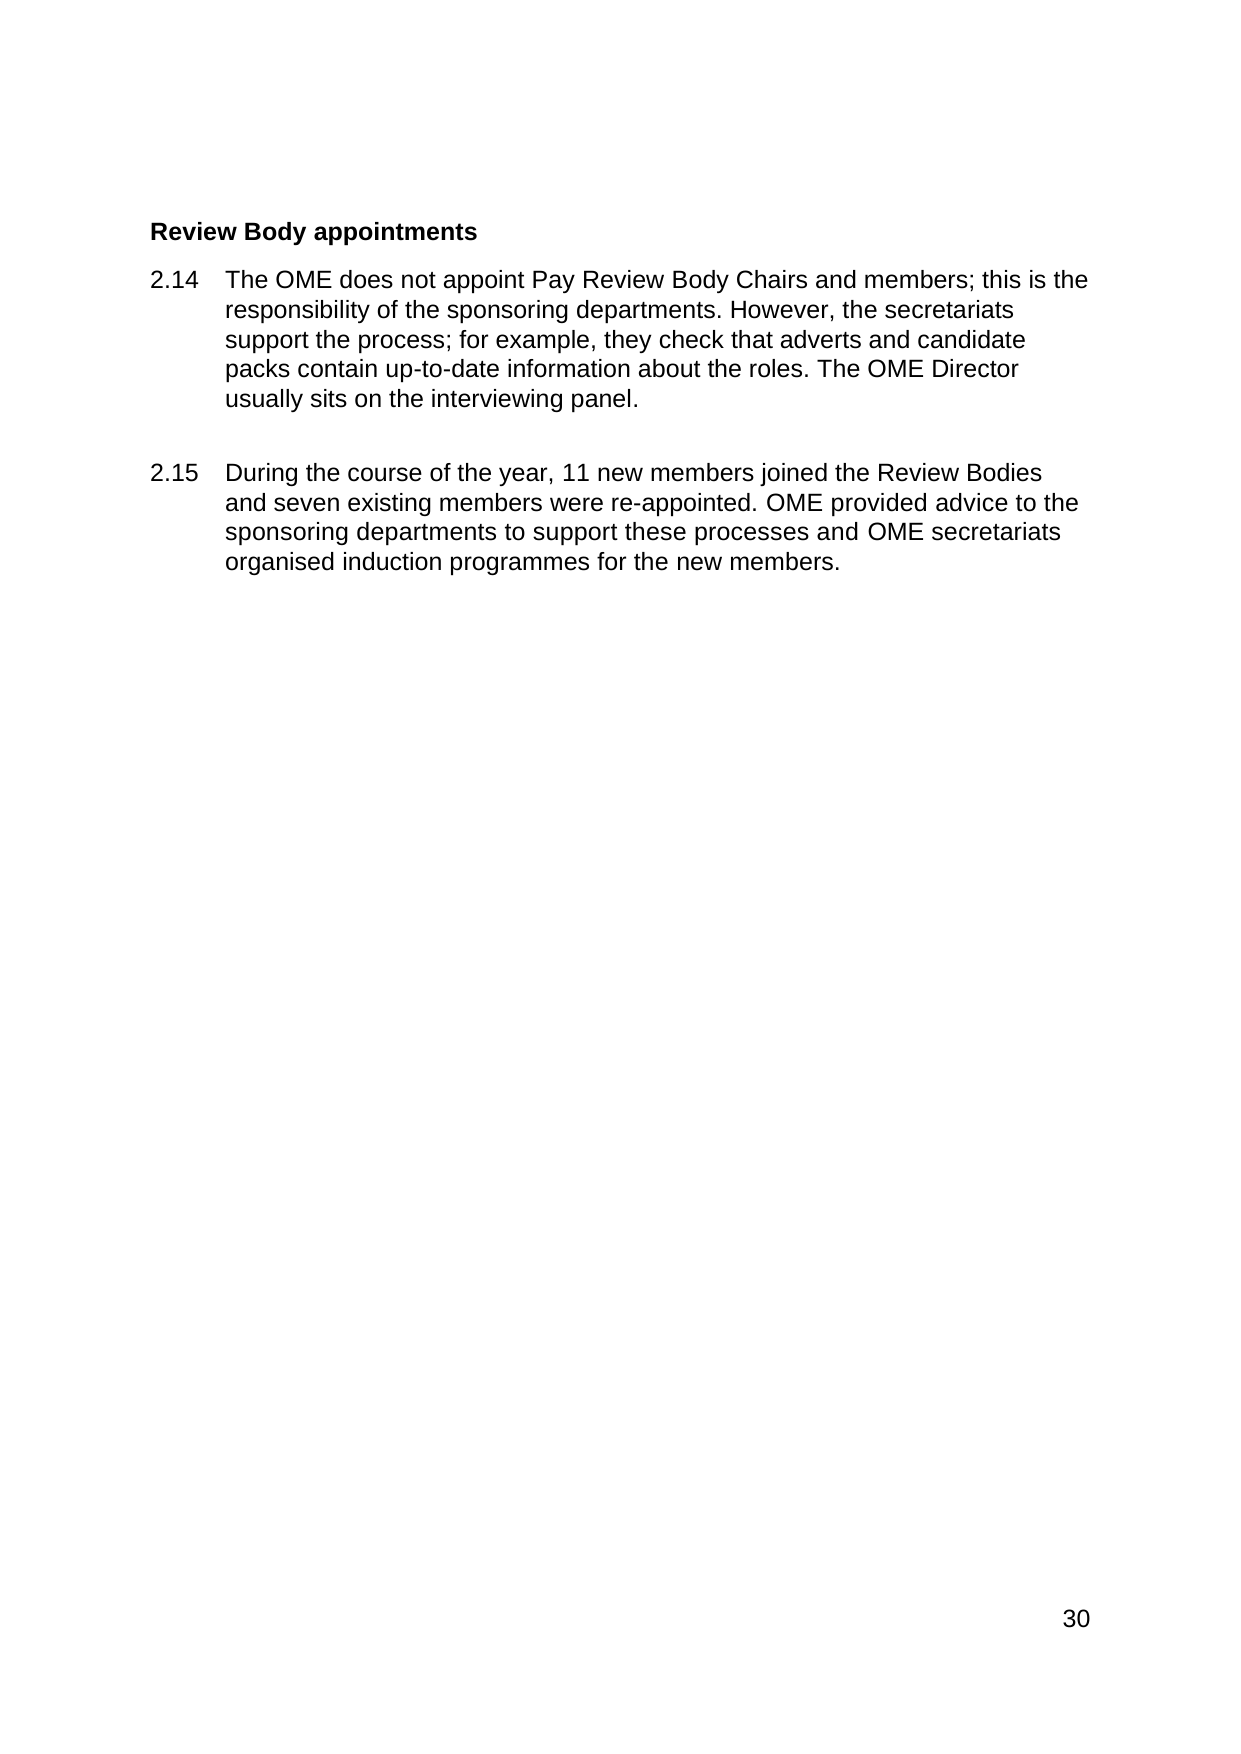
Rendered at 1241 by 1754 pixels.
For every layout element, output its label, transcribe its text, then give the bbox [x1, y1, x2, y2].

subtitle Review Body appointments [150, 217, 1090, 246]
list During the course of the year, 11 new members joined the Review Bodies and seven existing members were re-appointed. OME provided advice to the sponsoring departments to support these processes and OME secretariats organised induction programmes for the new members. [150, 458, 1090, 576]
list The OME does not appoint Pay Review Body Chairs and members; this is the responsibility of the sponsoring departments. However, the secretariats support the process; for example, they check that adverts and candidate packs contain up-to-date information about the roles. The OME Director usually sits on the interviewing panel. [150, 265, 1090, 412]
